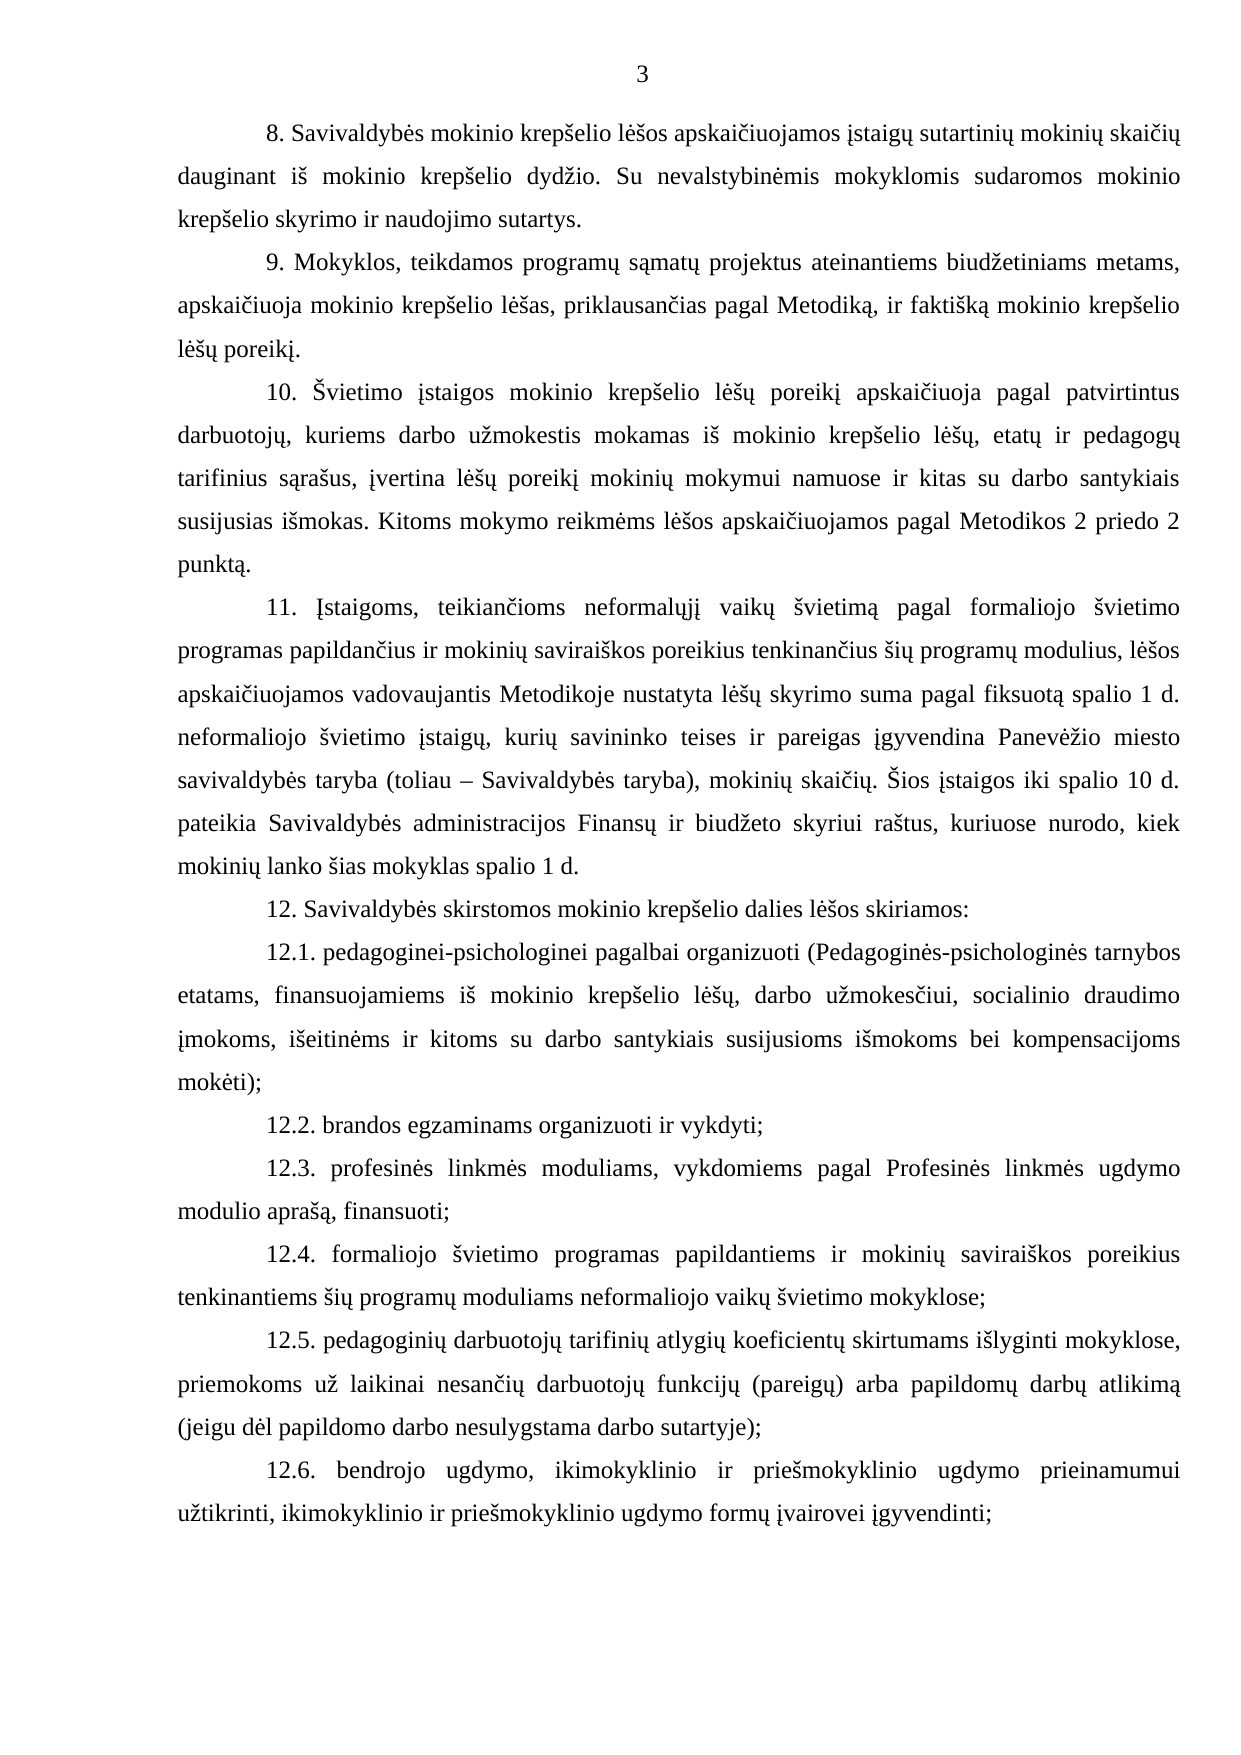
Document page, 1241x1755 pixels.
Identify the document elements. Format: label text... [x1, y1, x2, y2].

text 12.4. formaliojo švietimo programas papildantiems ir mokinių saviraiškos poreikius tenkinantiems šių programų moduliams neformaliojo vaikų švietimo mokyklose; [177, 1239, 1181, 1311]
text 11. Įstaigoms, teikiančioms neformalųjį vaikų švietimą pagal formaliojo švietimo programas papildančius ir mokinių saviraiškos poreikius tenkinančius šių programų modulius, lėšos apskaičiuojamos vadovaujantis Metodikoje nustatyta lėšų skyrimo suma pagal fiksuotą spalio 1 d. neformaliojo švietimo įstaigų, kurių savininko teises ir pareigas įgyvendina Panevėžio miesto savivaldybės taryba (toliau – Savivaldybės taryba), mokinių skaičių. Šios įstaigos iki spalio 10 d. pateikia Savivaldybės administracijos Finansų ir biudžeto skyriui raštus, kuriuose nurodo, kiek mokinių lanko šias mokyklas spalio 1 d. [177, 592, 1181, 880]
text 12.1. pedagoginei-psichologinei pagalbai organizuoti (Pedagoginės-psichologinės tarnybos etatams, finansuojamiems iš mokinio krepšelio lėšų, darbo užmokesčiui, socialinio draudimo įmokoms, išeitinėms ir kitoms su darbo santykiais susijusioms išmokoms bei kompensacijoms mokėti); [177, 937, 1181, 1096]
text 12.3. profesinės linkmės moduliams, vykdomiems pagal Profesinės linkmės ugdymo modulio aprašą, finansuoti; [177, 1153, 1181, 1225]
text 8. Savivaldybės mokinio krepšelio lėšos apskaičiuojamos įstaigų sutartinių mokinių skaičių dauginant iš mokinio krepšelio dydžio. Su nevalstybinėmis mokyklomis sudaromos mokinio krepšelio skyrimo ir naudojimo sutartys. [177, 118, 1181, 233]
text 12.6. bendrojo ugdymo, ikimokyklinio ir priešmokyklinio ugdymo prieinamumui užtikrinti, ikimokyklinio ir priešmokyklinio ugdymo formų įvairovei įgyvendinti; [177, 1455, 1181, 1527]
text 10. Švietimo įstaigos mokinio krepšelio lėšų poreikį apskaičiuoja pagal patvirtintus darbuotojų, kuriems darbo užmokestis mokamas iš mokinio krepšelio lėšų, etatų ir pedagogų tarifinius sąrašus, įvertina lėšų poreikį mokinių mokymui namuose ir kitas su darbo santykiais susijusias išmokas. Kitoms mokymo reikmėms lėšos apskaičiuojamos pagal Metodikos 2 priedo 2 punktą. [177, 377, 1181, 578]
text 12.2. brandos egzaminams organizuoti ir vykdyti; [177, 1110, 1181, 1139]
text 12.5. pedagoginių darbuotojų tarifinių atlygių koeficientų skirtumams išlyginti mokyklose, priemokoms už laikinai nesančių darbuotojų funkcijų (pareigų) arba papildomų darbų atlikimą (jeigu dėl papildomo darbo nesulygstama darbo sutartyje); [177, 1326, 1181, 1441]
text 12. Savivaldybės skirstomos mokinio krepšelio dalies lėšos skiriamos: [177, 894, 1181, 923]
text 9. Mokyklos, teikdamos programų sąmatų projektus ateinantiems biudžetiniams metams, apskaičiuoja mokinio krepšelio lėšas, priklausančias pagal Metodiką, ir faktišką mokinio krepšelio lėšų poreikį. [177, 247, 1181, 362]
